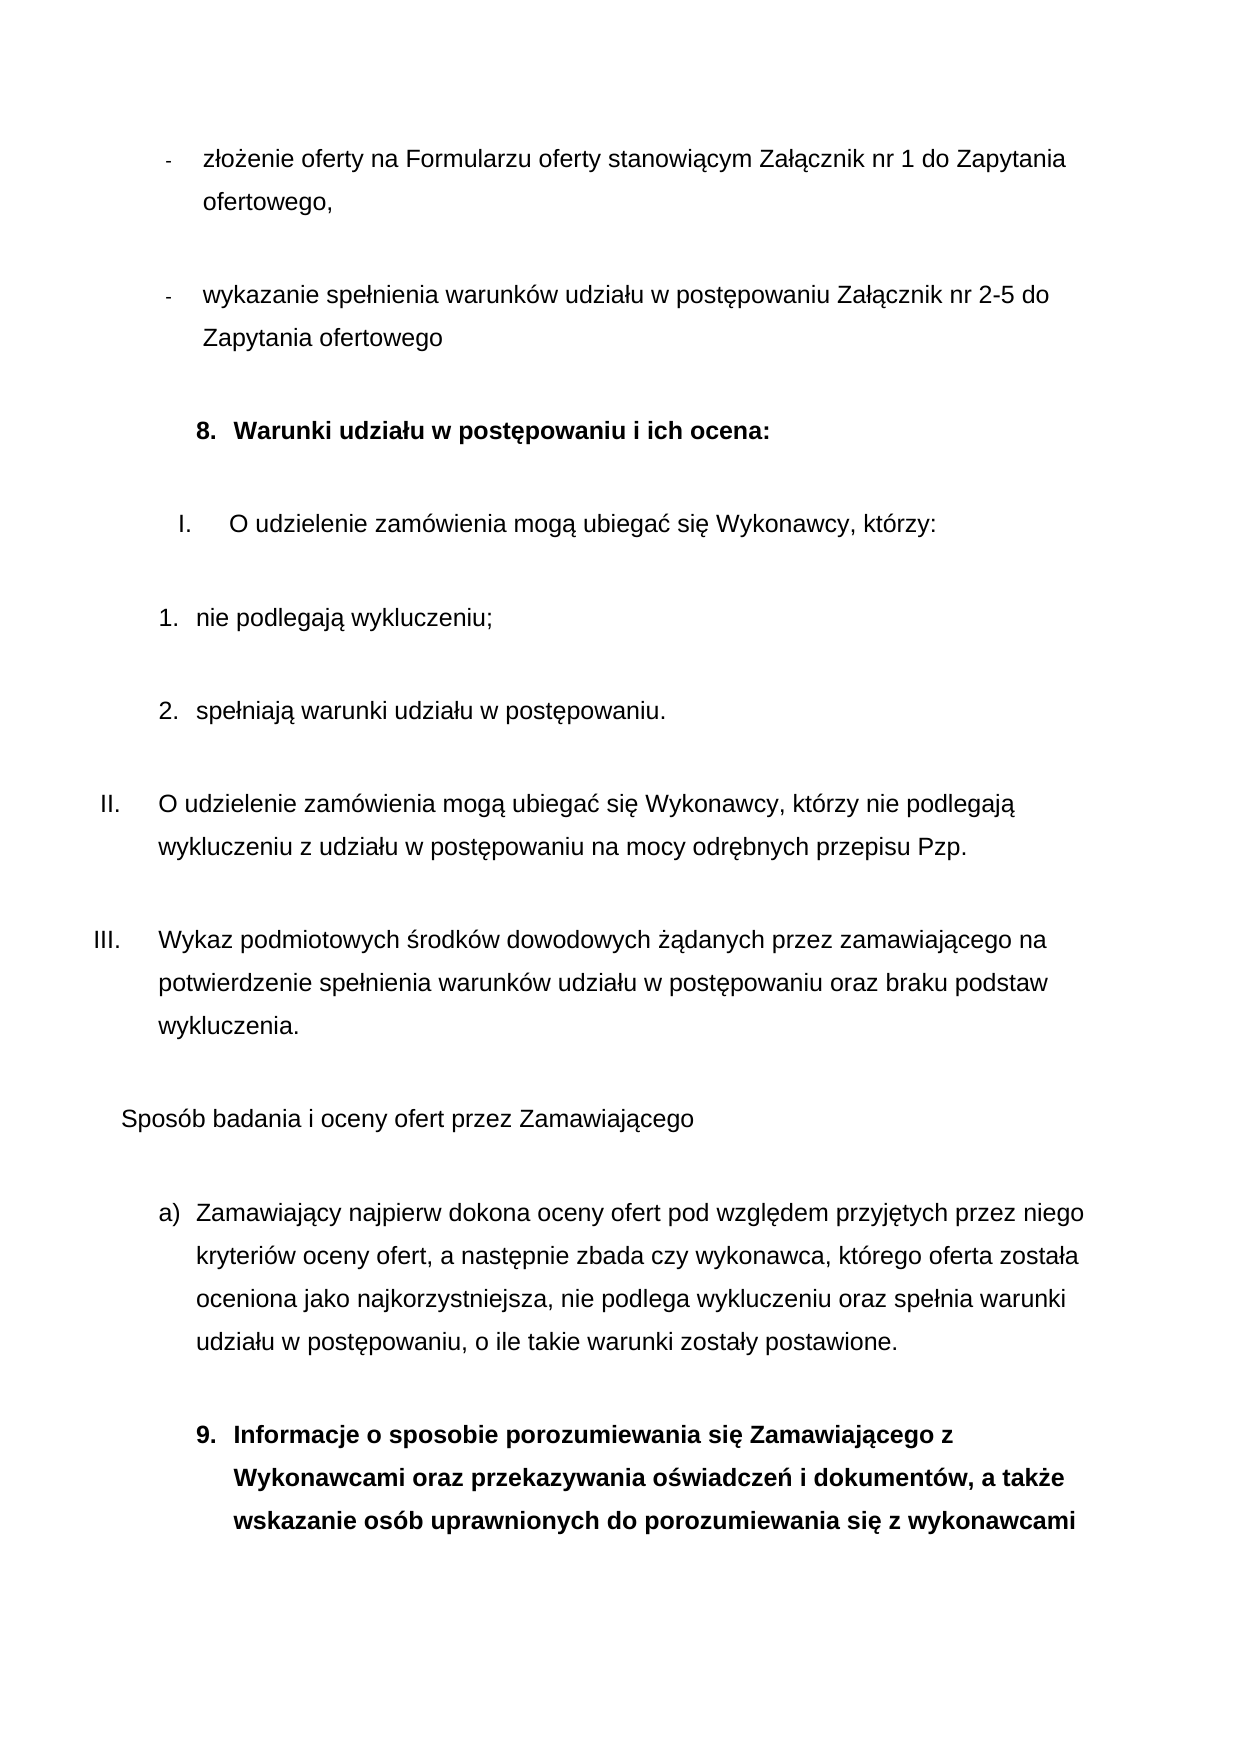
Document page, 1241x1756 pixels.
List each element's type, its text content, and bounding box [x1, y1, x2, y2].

list Informacje o sposobie porozumiewania się Zamawiającego z Wykonawcami oraz przekazywania oświadczeń i dokumentów, a także wskazanie osób uprawnionych do porozumiewania się z wykonawcami [196, 1420, 1105, 1535]
list nie podlegają wykluczeniu; [158, 602, 1105, 631]
text Sposób badania i oceny ofert przez Zamawiającego [121, 1104, 1105, 1133]
list Zamawiający najpierw dokona oceny ofert pod względem przyjętych przez niego kryteriów oceny ofert, a następnie zbada czy wykonawca, którego oferta została oceniona jako najkorzystniejsza, nie podlega wykluczeniu oraz spełnia warunki udziału w postępowaniu, o ile takie warunki zostały postawione. [158, 1197, 1105, 1356]
list Wykaz podmiotowych środków dowodowych żądanych przez zamawiającego na potwierdzenie spełnienia warunków udziału w postępowaniu oraz braku podstaw wykluczenia. [121, 925, 1105, 1040]
list O udzielenie zamówienia mogą ubiegać się Wykonawcy, którzy: [192, 509, 1105, 538]
list wykazanie spełnienia warunków udziału w postępowaniu Załącznik nr 2-5 do Zapytania ofertowego [165, 280, 1105, 352]
list złożenie oferty na Formularzu oferty stanowiącym Załącznik nr 1 do Zapytania ofertowego, [165, 144, 1105, 216]
list spełniają warunki udziału w postępowaniu. [158, 696, 1105, 724]
list O udzielenie zamówienia mogą ubiegać się Wykonawcy, którzy nie podlegają wykluczeniu z udziału w postępowaniu na mocy odrębnych przepisu Pzp. [121, 789, 1105, 861]
list Warunki udziału w postępowaniu i ich ocena: [196, 416, 1105, 445]
